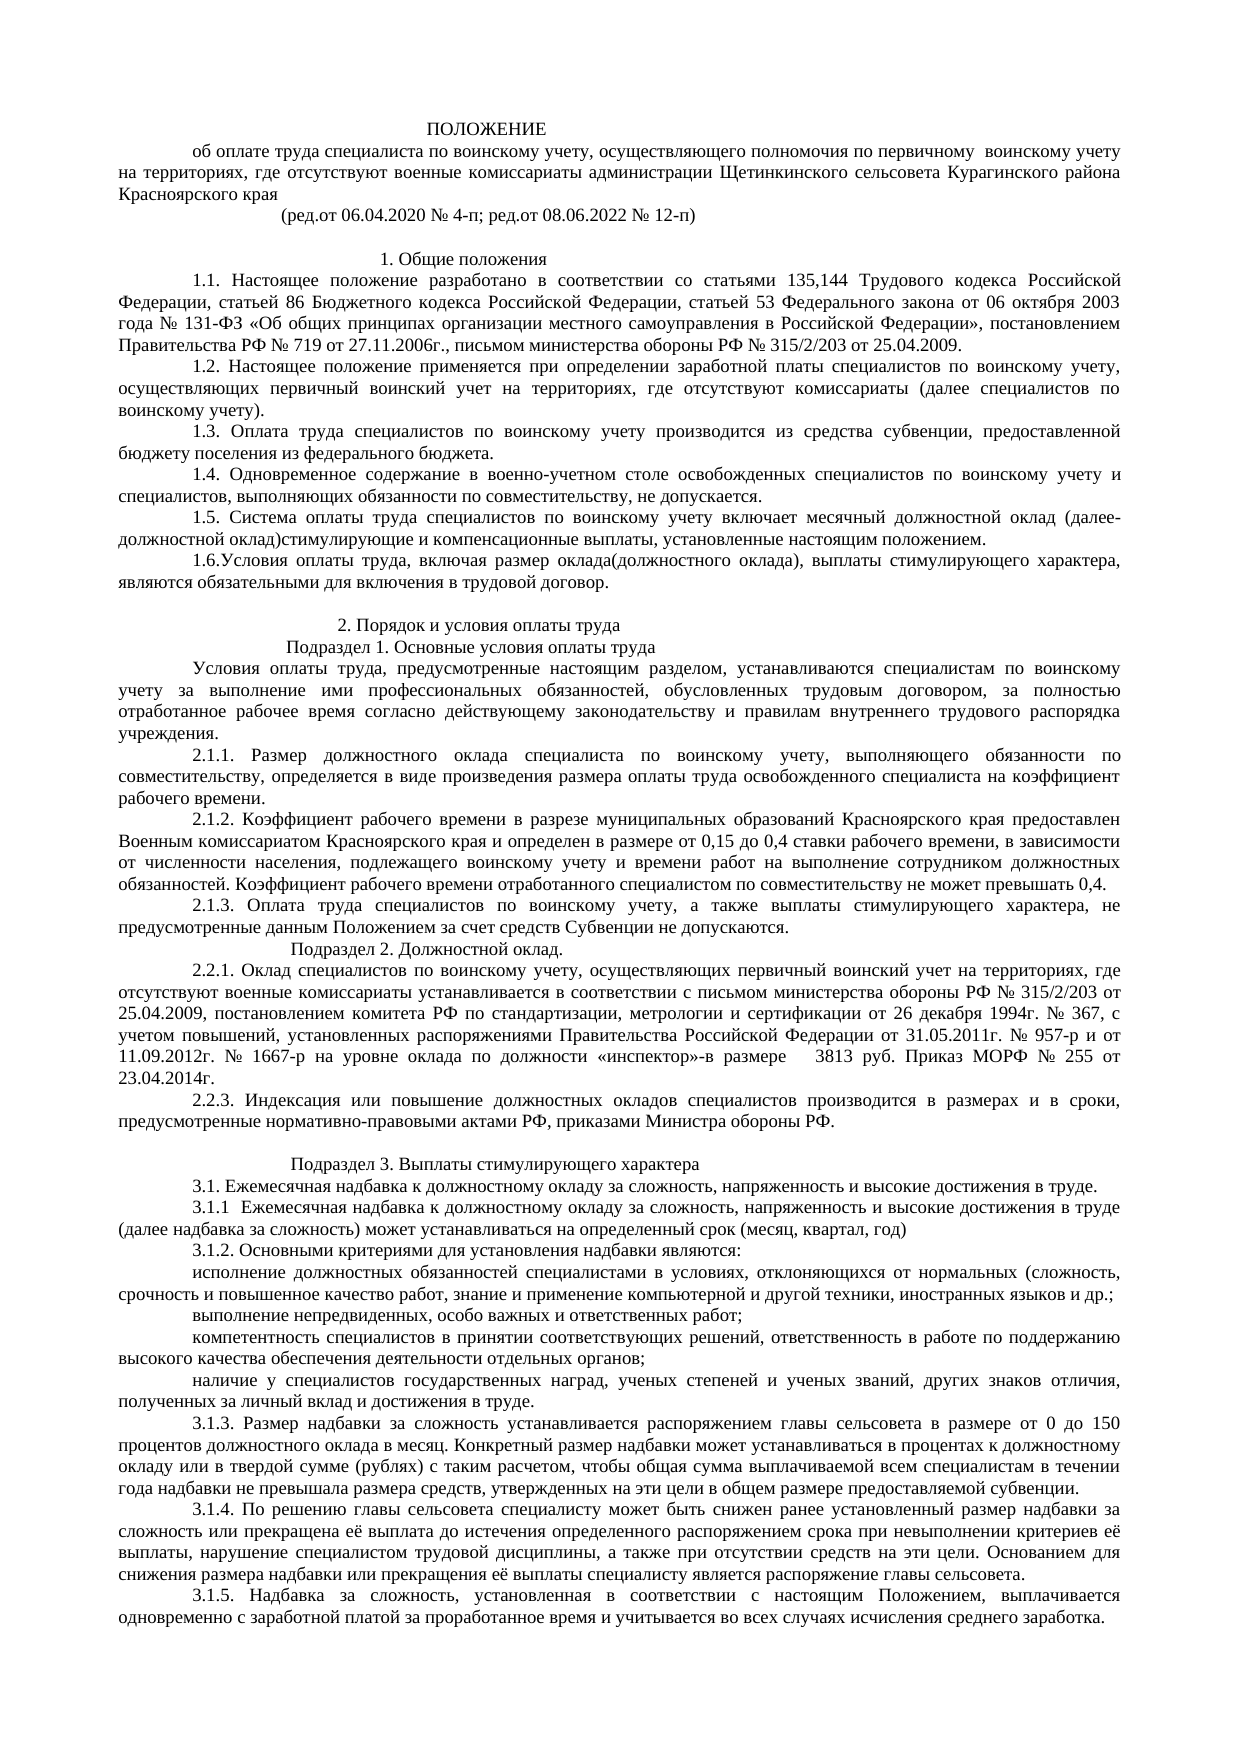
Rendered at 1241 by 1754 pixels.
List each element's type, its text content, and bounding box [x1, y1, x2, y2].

text ПОЛОЖЕНИЕ [118, 118, 1122, 140]
text 2.1.2. Коэффициент рабочего времени в разрезе муниципальных образований Красноярского края предоставлен Военным комиссариатом Красноярского края и определен в размере от 0,15 до 0,4 ставки рабочего времени, в зависимости от численности населения, подлежащего воинскому учету и времени работ на выполнение сотрудником должностных обязанностей. Коэффициент рабочего времени отработанного специалистом по совместительству не может превышать 0,4. [118, 808, 1122, 894]
text (ред.от 06.04.2020 № 4-п; ред.от 08.06.2022 № 12-п) [118, 204, 1122, 226]
text Подраздел 2. Должностной оклад. [118, 937, 1122, 959]
text 3.1.1 Ежемесячная надбавка к должностному окладу за сложность, напряженность и высокие достижения в труде (далее надбавка за сложность) может устанавливаться на определенный срок (месяц, квартал, год) [118, 1196, 1122, 1239]
text 1.2. Настоящее положение применяется при определении заработной платы специалистов по воинскому учету, осуществляющих первичный воинский учет на территориях, где отсутствуют комиссариаты (далее специалистов по воинскому учету). [118, 355, 1122, 420]
text об оплате труда специалиста по воинскому учету, осуществляющего полномочия по первичному воинскому учету на территориях, где отсутствуют военные комиссариаты администрации Щетинкинского сельсовета Курагинского района Красноярского края [118, 140, 1122, 204]
text 2.1.3. Оплата труда специалистов по воинскому учету, а также выплаты стимулирующего характера, не предусмотренные данным Положением за счет средств Субвенции не допускаются. [118, 894, 1122, 937]
text 3.1.4. По решению главы сельсовета специалисту может быть снижен ранее установленный размер надбавки за сложность или прекращена её выплата до истечения определенного распоряжением срока при невыполнении критериев её выплаты, нарушение специалистом трудовой дисциплины, а также при отсутствии средств на эти цели. Основанием для снижения размера надбавки или прекращения её выплаты специалисту является распоряжение главы сельсовета. [118, 1498, 1122, 1584]
text 1.6.Условия оплаты труда, включая размер оклада(должностного оклада), выплаты стимулирующего характера, являются обязательными для включения в трудовой договор. [118, 549, 1122, 592]
text 2.2.3. Индексация или повышение должностных окладов специалистов производится в размерах и в сроки, предусмотренные нормативно-правовыми актами РФ, приказами Министра обороны РФ. [118, 1088, 1122, 1132]
text 2.1.1. Размер должностного оклада специалиста по воинскому учету, выполняющего обязанности по совместительству, определяется в виде произведения размера оплаты труда освобожденного специалиста на коэффициент рабочего времени. [118, 743, 1122, 808]
text компетентность специалистов в принятии соответствующих решений, ответственность в работе по поддержанию высокого качества обеспечения деятельности отдельных органов; [118, 1326, 1122, 1369]
text 1. Общие положения [118, 247, 1122, 269]
text 3.1.2. Основными критериями для установления надбавки являются: [118, 1239, 1122, 1261]
text Условия оплаты труда, предусмотренные настоящим разделом, устанавливаются специалистам по воинскому учету за выполнение ими профессиональных обязанностей, обусловленных трудовым договором, за полностью отработанное рабочее время согласно действующему законодательству и правилам внутреннего трудового распорядка учреждения. [118, 657, 1122, 743]
text наличие у специалистов государственных наград, ученых степеней и ученых званий, других знаков отличия, полученных за личный вклад и достижения в труде. [118, 1369, 1122, 1412]
text 1.4. Одновременное содержание в военно-учетном столе освобожденных специалистов по воинскому учету и специалистов, выполняющих обязанности по совместительству, не допускается. [118, 463, 1122, 506]
text 2. Порядок и условия оплаты труда [118, 614, 1122, 636]
text 1.5. Система оплаты труда специалистов по воинскому учету включает месячный должностной оклад (далее-должностной оклад)стимулирующие и компенсационные выплаты, установленные настоящим положением. [118, 506, 1122, 549]
text 3.1.5. Надбавка за сложность, установленная в соответствии с настоящим Положением, выплачивается одновременно с заработной платой за проработанное время и учитывается во всех случаях исчисления среднего заработка. [118, 1584, 1122, 1627]
text 2.2.1. Оклад специалистов по воинскому учету, осуществляющих первичный воинский учет на территориях, где отсутствуют военные комиссариаты устанавливается в соответствии с письмом министерства обороны РФ № 315/2/203 от 25.04.2009, постановлением комитета РФ по стандартизации, метрологии и сертификации от 26 декабря 1994г. № 367, с учетом повышений, установленных распоряжениями Правительства Российской Федерации от 31.05.2011г. № 957-р и от 11.09.2012г. № 1667-р на уровне оклада по должности «инспектор»-в размере 3813 руб. Приказ МОРФ № 255 от 23.04.2014г. [118, 959, 1122, 1088]
text 1.3. Оплата труда специалистов по воинскому учету производится из средства субвенции, предоставленной бюджету поселения из федерального бюджета. [118, 420, 1122, 463]
text выполнение непредвиденных, особо важных и ответственных работ; [118, 1304, 1122, 1326]
text 3.1. Ежемесячная надбавка к должностному окладу за сложность, напряженность и высокие достижения в труде. [118, 1175, 1122, 1196]
text 3.1.3. Размер надбавки за сложность устанавливается распоряжением главы сельсовета в размере от 0 до 150 процентов должностного оклада в месяц. Конкретный размер надбавки может устанавливаться в процентах к должностному окладу или в твердой сумме (рублях) с таким расчетом, чтобы общая сумма выплачиваемой всем специалистам в течении года надбавки не превышала размера средств, утвержденных на эти цели в общем размере предоставляемой субвенции. [118, 1412, 1122, 1498]
text исполнение должностных обязанностей специалистами в условиях, отклоняющихся от нормальных (сложность, срочность и повышенное качество работ, знание и применение компьютерной и другой техники, иностранных языков и др.; [118, 1261, 1122, 1304]
text 1.1. Настоящее положение разработано в соответствии со статьями 135,144 Трудового кодекса Российской Федерации, статьей 86 Бюджетного кодекса Российской Федерации, статьей 53 Федерального закона от 06 октября 2003 года № 131-ФЗ «Об общих принципах организации местного самоуправления в Российской Федерации», постановлением Правительства РФ № 719 от 27.11.2006г., письмом министерства обороны РФ № 315/2/203 от 25.04.2009. [118, 269, 1122, 355]
text Подраздел 1. Основные условия оплаты труда [118, 636, 1122, 657]
text Подраздел 3. Выплаты стимулирующего характера [118, 1153, 1122, 1175]
